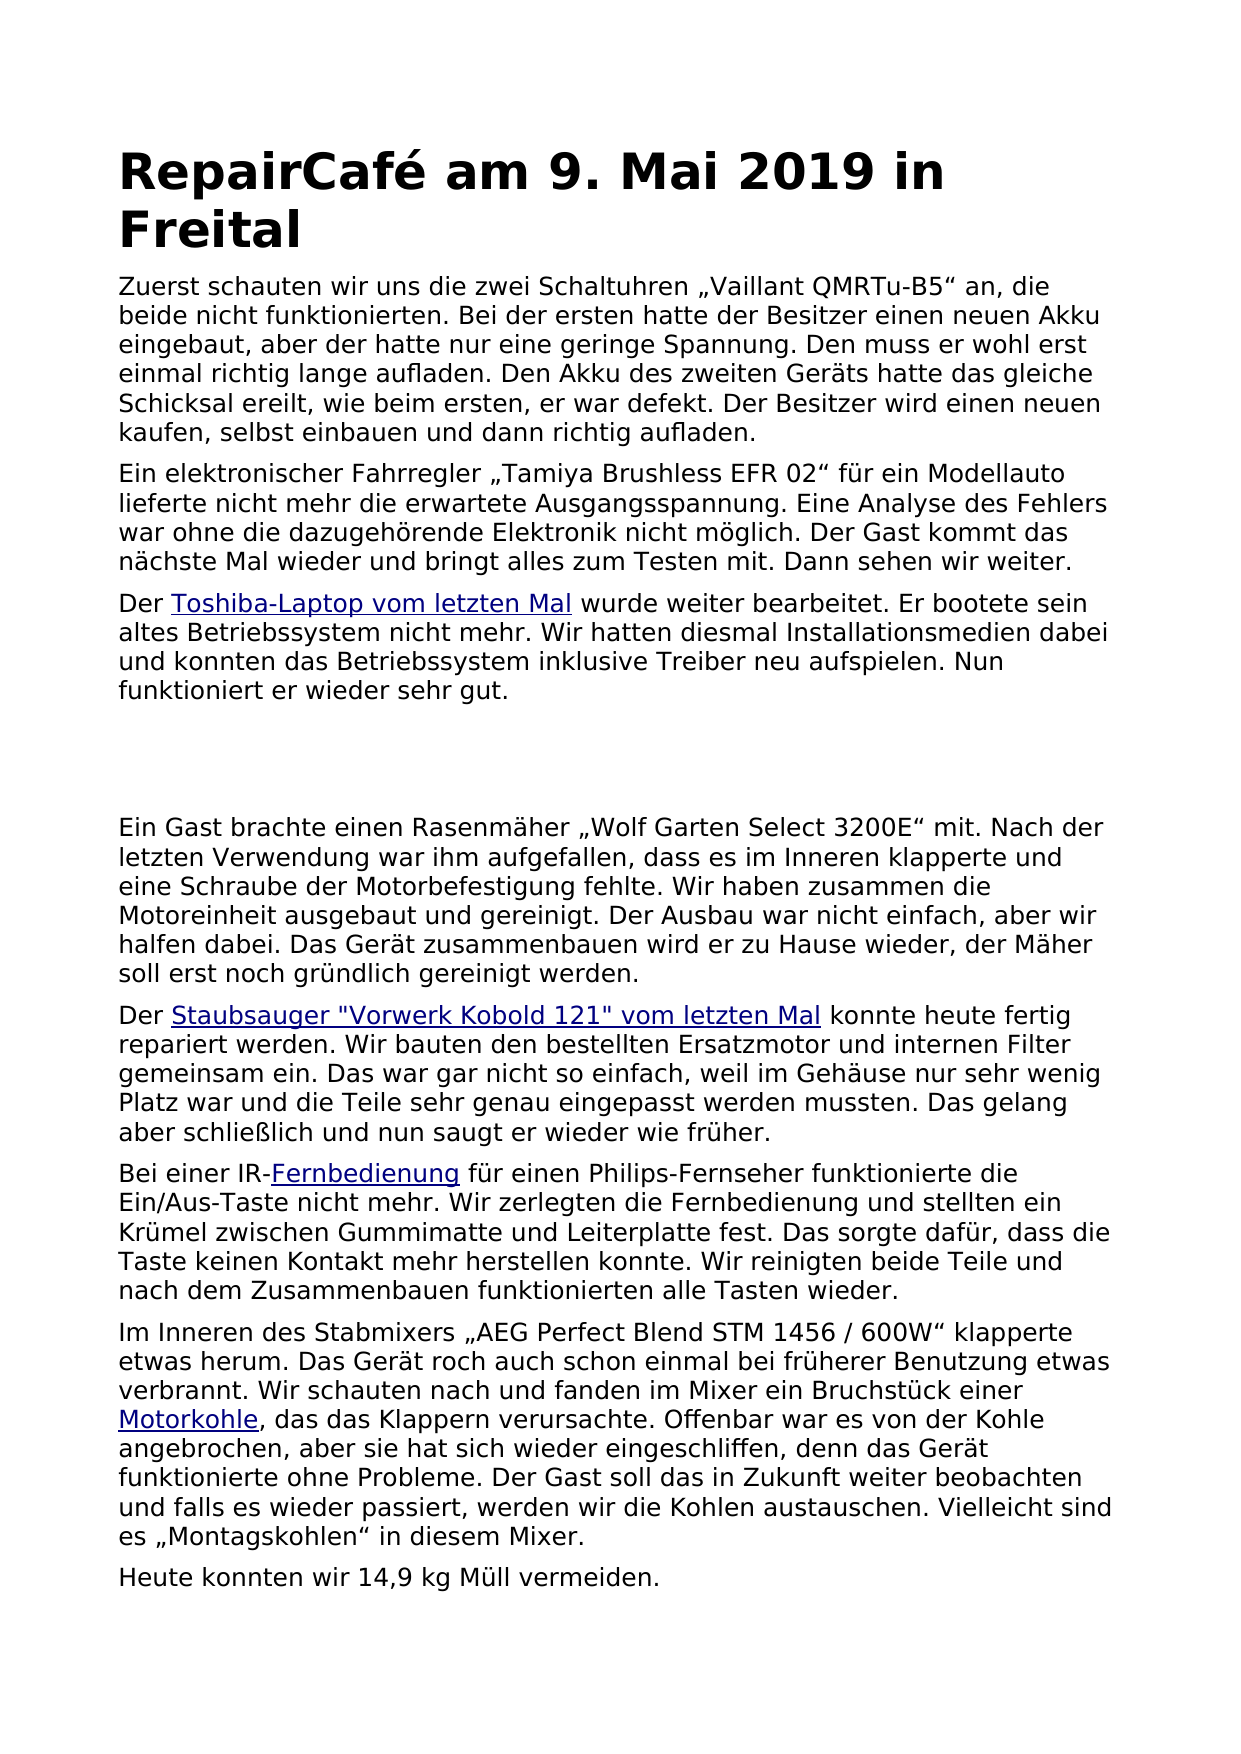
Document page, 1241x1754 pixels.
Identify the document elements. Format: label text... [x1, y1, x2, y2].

text Bei einer IR-Fernbedienung für einen Philips-Fernseher funktionierte die Ein/Aus-Taste nicht mehr. Wir zerlegten die Fernbedienung und stellten ein Krümel zwischen Gummimatte und Leiterplatte fest. Das sorgte dafür, dass die Taste keinen Kontakt mehr herstellen konnte. Wir reinigten beide Teile und nach dem Zusammenbauen funktionierten alle Tasten wieder. [118, 1159, 1122, 1305]
text Der Staubsauger "Vorwerk Kobold 121" vom letzten Mal konnte heute fertig repariert werden. Wir bauten den bestellten Ersatzmotor und internen Filter gemeinsam ein. Das war gar nicht so einfach, weil im Gehäuse nur sehr wenig Platz war und die Teile sehr genau eingepasst werden mussten. Das gelang aber schließlich und nun saugt er wieder wie früher. [118, 1001, 1122, 1147]
subtitle RepairCafé am 9. Mai 2019 in Freital [118, 143, 1122, 259]
text Der Toshiba-Laptop vom letzten Mal wurde weiter bearbeitet. Er bootete sein altes Betriebssystem nicht mehr. Wir hatten diesmal Installationsmedien dabei und konnten das Betriebssystem inklusive Treiber neu aufspielen. Nun funktioniert er wieder sehr gut. [118, 589, 1122, 705]
text Zuerst schauten wir uns die zwei Schaltuhren „Vaillant QMRTu-B5“ an, die beide nicht funktionierten. Bei der ersten hatte der Besitzer einen neuen Akku eingebaut, aber der hatte nur eine geringe Spannung. Den muss er wohl erst einmal richtig lange aufladen. Den Akku des zweiten Geräts hatte das gleiche Schicksal ereilt, wie beim ersten, er war defekt. Der Besitzer wird einen neuen kaufen, selbst einbauen und dann richtig aufladen. [118, 272, 1122, 447]
text Ein Gast brachte einen Rasenmäher „Wolf Garten Select 3200E“ mit. Nach der letzten Verwendung war ihm aufgefallen, dass es im Inneren klapperte und eine Schraube der Motorbefestigung fehlte. Wir haben zusammen die Motoreinheit ausgebaut und gereinigt. Der Ausbau war nicht einfach, aber wir halfen dabei. Das Gerät zusammenbauen wird er zu Hause wieder, der Mäher soll erst noch gründlich gereinigt werden. [118, 814, 1122, 989]
text Ein elektronischer Fahrregler „Tamiya Brushless EFR 02“ für ein Modellauto lieferte nicht mehr die erwartete Ausgangsspannung. Eine Analyse des Fehlers war ohne die dazugehörende Elektronik nicht möglich. Der Gast kommt das nächste Mal wieder und bringt alles zum Testen mit. Dann sehen wir weiter. [118, 459, 1122, 576]
text Im Inneren des Stabmixers „AEG Perfect Blend STM 1456 / 600W“ klapperte etwas herum. Das Gerät roch auch schon einmal bei früherer Benutzung etwas verbrannt. Wir schauten nach und fanden im Mixer ein Bruchstück einer Motorkohle, das das Klappern verursachte. Offenbar war es von der Kohle angebrochen, aber sie hat sich wieder eingeschliffen, denn das Gerät funktionierte ohne Probleme. Der Gast soll das in Zukunft weiter beobachten und falls es wieder passiert, werden wir die Kohlen austauschen. Vielleicht sind es „Montagskohlen“ in diesem Mixer. [118, 1318, 1122, 1551]
text Heute konnten wir 14,9 kg Müll vermeiden. [118, 1564, 1122, 1593]
